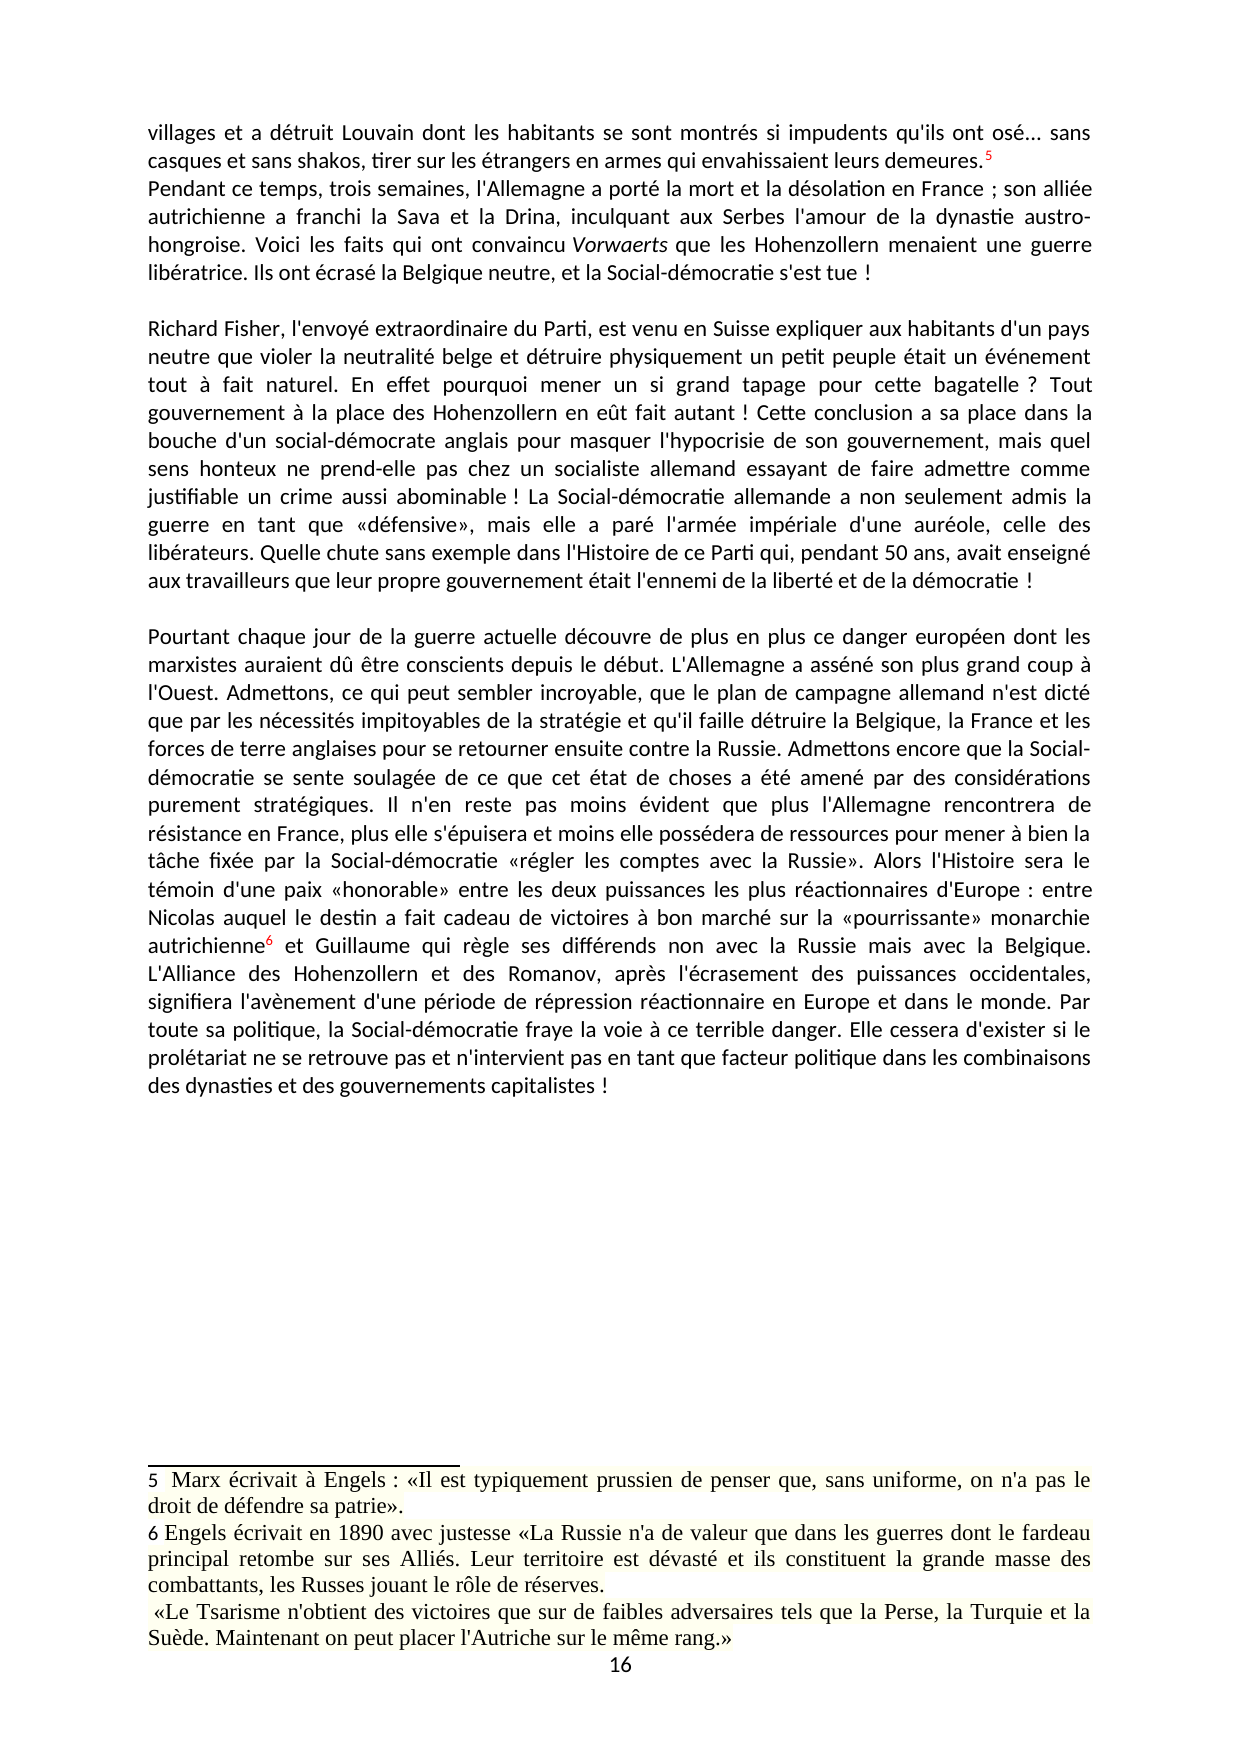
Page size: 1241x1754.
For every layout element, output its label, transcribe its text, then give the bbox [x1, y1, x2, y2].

text Pendant ce temps, trois semaines, l'Allemagne a porté la mort et la désolation en France ; son alliée autrichienne a franchi la Sava et la Drina, inculquant aux Serbes l'amour de la dynastie austro-hongroise. Voici les faits qui ont convaincu Vorwaerts que les Hohenzollern menaient une guerre libératrice. Ils ont écrasé la Belgique neutre, et la Social-démocratie s'est tue ! [148, 174, 1093, 286]
text Pourtant chaque jour de la guerre actuelle découvre de plus en plus ce danger européen dont les marxistes auraient dû être conscients depuis le début. L'Allemagne a asséné son plus grand coup à l'Ouest. Admettons, ce qui peut sembler incroyable, que le plan de campagne allemand n'est dicté que par les nécessités impitoyables de la stratégie et qu'il faille détruire la Belgique, la France et les forces de terre anglaises pour se retourner ensuite contre la Russie. Admettons encore que la Social-démocratie se sente soulagée de ce que cet état de choses a été amené par des considérations purement stratégiques. Il n'en reste pas moins évident que plus l'Allemagne rencontrera de résistance en France, plus elle s'épuisera et moins elle possédera de ressources pour mener à bien la tâche fixée par la Social-démocratie «régler les comptes avec la Russie». Alors l'Histoire sera le témoin d'une paix «honorable» entre les deux puissances les plus réactionnaires d'Europe : entre Nicolas auquel le destin a fait cadeau de victoires à bon marché sur la «pourrissante» monarchie autrichienne et Guillaume qui règle ses différends non avec la Russie mais avec la Belgique. L'Alliance des Hohenzollern et des Romanov, après l'écrasement des puissances occidentales, signifiera l'avènement d'une période de répression réactionnaire en Europe et dans le monde. Par toute sa politique, la Social-démocratie fraye la voie à ce terrible danger. Elle cessera d'exister si le prolétariat ne se retrouve pas et n'intervient pas en tant que facteur politique dans les combinaisons des dynasties et des gouvernements capitalistes ! [148, 622, 1093, 1099]
text Marx écrivait à Engels : «Il est typiquement prussien de penser que, sans uniforme, on n'a pas le droit de défendre sa patrie». [148, 1466, 1093, 1519]
text Engels écrivait en 1890 avec justesse «La Russie n'a de valeur que dans les guerres dont le fardeau principal retombe sur ses Alliés. Leur territoire est dévasté et ils constituent la grande masse des combattants, les Russes jouant le rôle de réserves. [148, 1519, 1093, 1598]
text «Le Tsarisme n'obtient des victoires que sur de faibles adversaires tels que la Perse, la Turquie et la Suède. Maintenant on peut placer l'Autriche sur le même rang.» [148, 1598, 1093, 1651]
text villages et a détruit Louvain dont les habitants se sont montrés si impudents qu'ils ont osé... sans casques et sans shakos, tirer sur les étrangers en armes qui envahissaient leurs demeures. [148, 118, 1093, 174]
text Richard Fisher, l'envoyé extraordinaire du Parti, est venu en Suisse expliquer aux habitants d'un pays neutre que violer la neutralité belge et détruire physiquement un petit peuple était un événement tout à fait naturel. En effet pourquoi mener un si grand tapage pour cette bagatelle ? Tout gouvernement à la place des Hohenzollern en eût fait autant ! Cette conclusion a sa place dans la bouche d'un social-démocrate anglais pour masquer l'hypocrisie de son gouvernement, mais quel sens honteux ne prend-elle pas chez un socialiste allemand essayant de faire admettre comme justifiable un crime aussi abominable ! La Social-démocratie allemande a non seulement admis la guerre en tant que «défensive», mais elle a paré l'armée impériale d'une auréole, celle des libérateurs. Quelle chute sans exemple dans l'Histoire de ce Parti qui, pendant 50 ans, avait enseigné aux travailleurs que leur propre gouvernement était l'ennemi de la liberté et de la démocratie ! [148, 314, 1093, 594]
